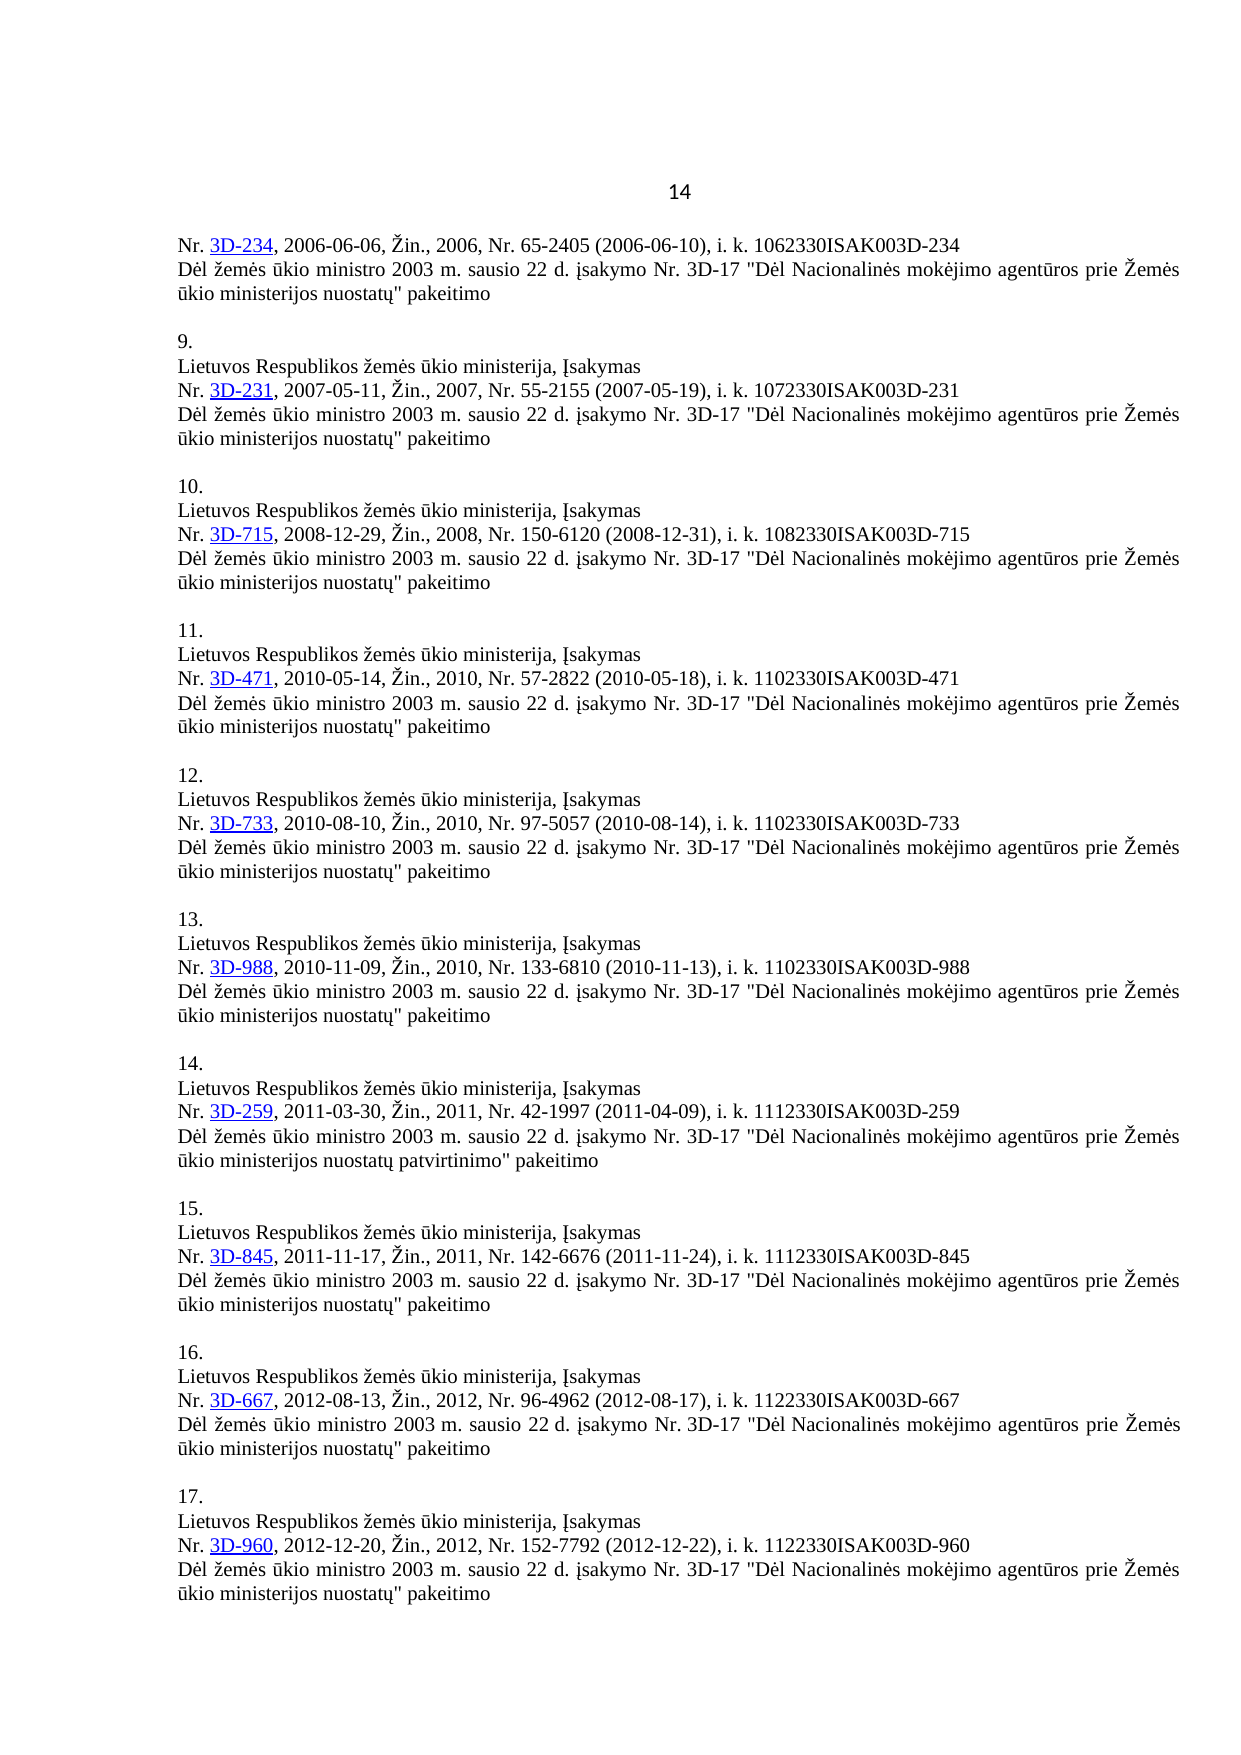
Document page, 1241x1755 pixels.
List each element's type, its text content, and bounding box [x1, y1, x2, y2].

text Lietuvos Respublikos žemės ūkio ministerija, Įsakymas [177, 931, 1181, 955]
text Dėl žemės ūkio ministro 2003 m. sausio 22 d. įsakymo Nr. 3D-17 "Dėl Nacionalinės mokėjimo agentūros prie Žemės ūkio ministerijos nuostatų" pakeitimo [177, 979, 1181, 1027]
text Lietuvos Respublikos žemės ūkio ministerija, Įsakymas [177, 498, 1181, 522]
text Dėl žemės ūkio ministro 2003 m. sausio 22 d. įsakymo Nr. 3D-17 "Dėl Nacionalinės mokėjimo agentūros prie Žemės ūkio ministerijos nuostatų" pakeitimo [177, 1268, 1181, 1316]
text Lietuvos Respublikos žemės ūkio ministerija, Įsakymas [177, 1508, 1181, 1533]
text Nr. 3D-733, 2010-08-10, Žin., 2010, Nr. 97-5057 (2010-08-14), i. k. 1102330ISAK003D-733 [177, 811, 1181, 835]
text Dėl žemės ūkio ministro 2003 m. sausio 22 d. įsakymo Nr. 3D-17 "Dėl Nacionalinės mokėjimo agentūros prie Žemės ūkio ministerijos nuostatų" pakeitimo [177, 257, 1181, 305]
text 10. [177, 474, 1181, 498]
text Nr. 3D-715, 2008-12-29, Žin., 2008, Nr. 150-6120 (2008-12-31), i. k. 1082330ISAK003D-715 [177, 522, 1181, 546]
text Dėl žemės ūkio ministro 2003 m. sausio 22 d. įsakymo Nr. 3D-17 "Dėl Nacionalinės mokėjimo agentūros prie Žemės ūkio ministerijos nuostatų" pakeitimo [177, 1412, 1181, 1460]
text Lietuvos Respublikos žemės ūkio ministerija, Įsakymas [177, 1075, 1181, 1099]
text Dėl žemės ūkio ministro 2003 m. sausio 22 d. įsakymo Nr. 3D-17 "Dėl Nacionalinės mokėjimo agentūros prie Žemės ūkio ministerijos nuostatų" pakeitimo [177, 1557, 1181, 1605]
text 9. [177, 329, 1181, 353]
text Nr. 3D-845, 2011-11-17, Žin., 2011, Nr. 142-6676 (2011-11-24), i. k. 1112330ISAK003D-845 [177, 1244, 1181, 1268]
text Nr. 3D-231, 2007-05-11, Žin., 2007, Nr. 55-2155 (2007-05-19), i. k. 1072330ISAK003D-231 [177, 378, 1181, 402]
text Lietuvos Respublikos žemės ūkio ministerija, Įsakymas [177, 1364, 1181, 1388]
text Lietuvos Respublikos žemės ūkio ministerija, Įsakymas [177, 787, 1181, 811]
text 15. [177, 1196, 1181, 1220]
text Dėl žemės ūkio ministro 2003 m. sausio 22 d. įsakymo Nr. 3D-17 "Dėl Nacionalinės mokėjimo agentūros prie Žemės ūkio ministerijos nuostatų" pakeitimo [177, 835, 1181, 883]
text Nr. 3D-960, 2012-12-20, Žin., 2012, Nr. 152-7792 (2012-12-22), i. k. 1122330ISAK003D-960 [177, 1533, 1181, 1557]
text Dėl žemės ūkio ministro 2003 m. sausio 22 d. įsakymo Nr. 3D-17 "Dėl Nacionalinės mokėjimo agentūros prie Žemės ūkio ministerijos nuostatų patvirtinimo" pakeitimo [177, 1123, 1181, 1172]
text 17. [177, 1484, 1181, 1508]
text 12. [177, 763, 1181, 787]
text Dėl žemės ūkio ministro 2003 m. sausio 22 d. įsakymo Nr. 3D-17 "Dėl Nacionalinės mokėjimo agentūros prie Žemės ūkio ministerijos nuostatų" pakeitimo [177, 546, 1181, 594]
text Nr. 3D-667, 2012-08-13, Žin., 2012, Nr. 96-4962 (2012-08-17), i. k. 1122330ISAK003D-667 [177, 1388, 1181, 1412]
text Nr. 3D-988, 2010-11-09, Žin., 2010, Nr. 133-6810 (2010-11-13), i. k. 1102330ISAK003D-988 [177, 955, 1181, 979]
text 11. [177, 618, 1181, 642]
text 13. [177, 907, 1181, 931]
text Dėl žemės ūkio ministro 2003 m. sausio 22 d. įsakymo Nr. 3D-17 "Dėl Nacionalinės mokėjimo agentūros prie Žemės ūkio ministerijos nuostatų" pakeitimo [177, 402, 1181, 450]
text Nr. 3D-471, 2010-05-14, Žin., 2010, Nr. 57-2822 (2010-05-18), i. k. 1102330ISAK003D-471 [177, 666, 1181, 690]
text Lietuvos Respublikos žemės ūkio ministerija, Įsakymas [177, 353, 1181, 378]
text 16. [177, 1340, 1181, 1364]
text Nr. 3D-259, 2011-03-30, Žin., 2011, Nr. 42-1997 (2011-04-09), i. k. 1112330ISAK003D-259 [177, 1099, 1181, 1123]
text 14. [177, 1051, 1181, 1075]
text Lietuvos Respublikos žemės ūkio ministerija, Įsakymas [177, 1220, 1181, 1244]
text Dėl žemės ūkio ministro 2003 m. sausio 22 d. įsakymo Nr. 3D-17 "Dėl Nacionalinės mokėjimo agentūros prie Žemės ūkio ministerijos nuostatų" pakeitimo [177, 690, 1181, 738]
text Lietuvos Respublikos žemės ūkio ministerija, Įsakymas [177, 642, 1181, 666]
text Nr. 3D-234, 2006-06-06, Žin., 2006, Nr. 65-2405 (2006-06-10), i. k. 1062330ISAK003D-234 [177, 233, 1181, 257]
